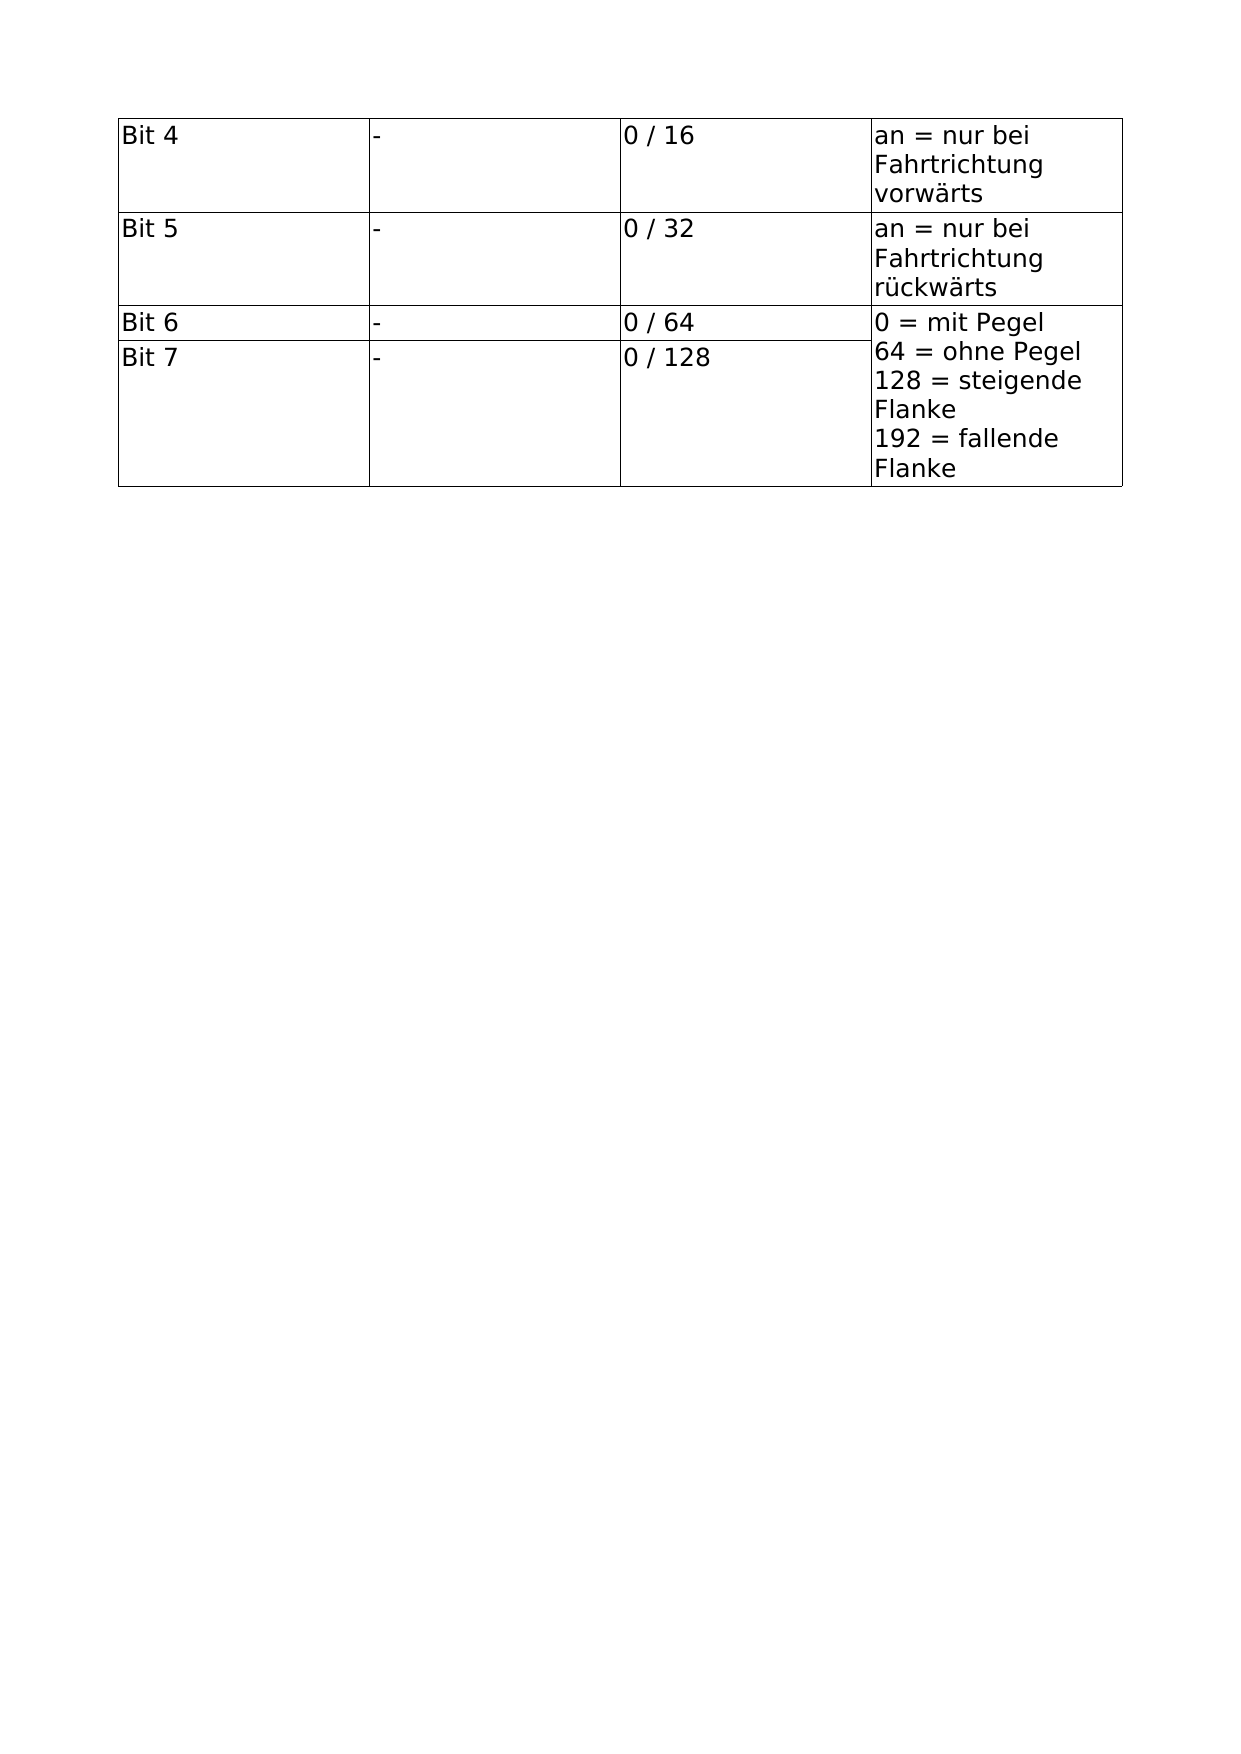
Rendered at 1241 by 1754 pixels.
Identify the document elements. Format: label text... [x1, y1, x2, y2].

table_cell 0 / 32 [621, 213, 871, 305]
table_cell Bit 6 [119, 306, 369, 340]
table_cell Bit 7 [119, 341, 369, 486]
table_cell - [370, 213, 620, 305]
table_cell Bit 4 [119, 119, 369, 212]
table_cell an = nur bei Fahrtrichtung rückwärts [872, 213, 1122, 305]
table_cell 0 / 128 [621, 341, 871, 486]
table_cell 0 / 64 [621, 306, 871, 340]
table_cell - [370, 341, 620, 486]
table_cell 0 / 16 [621, 119, 871, 212]
table_cell Bit 5 [119, 213, 369, 305]
table_cell - [370, 306, 620, 340]
table_cell - [370, 119, 620, 212]
table_cell 0 = mit Pegel 64 = ohne Pegel 128 = steigende Flanke 192 = fallende Flanke [872, 306, 1122, 486]
table_cell an = nur bei Fahrtrichtung vorwärts [872, 119, 1122, 212]
